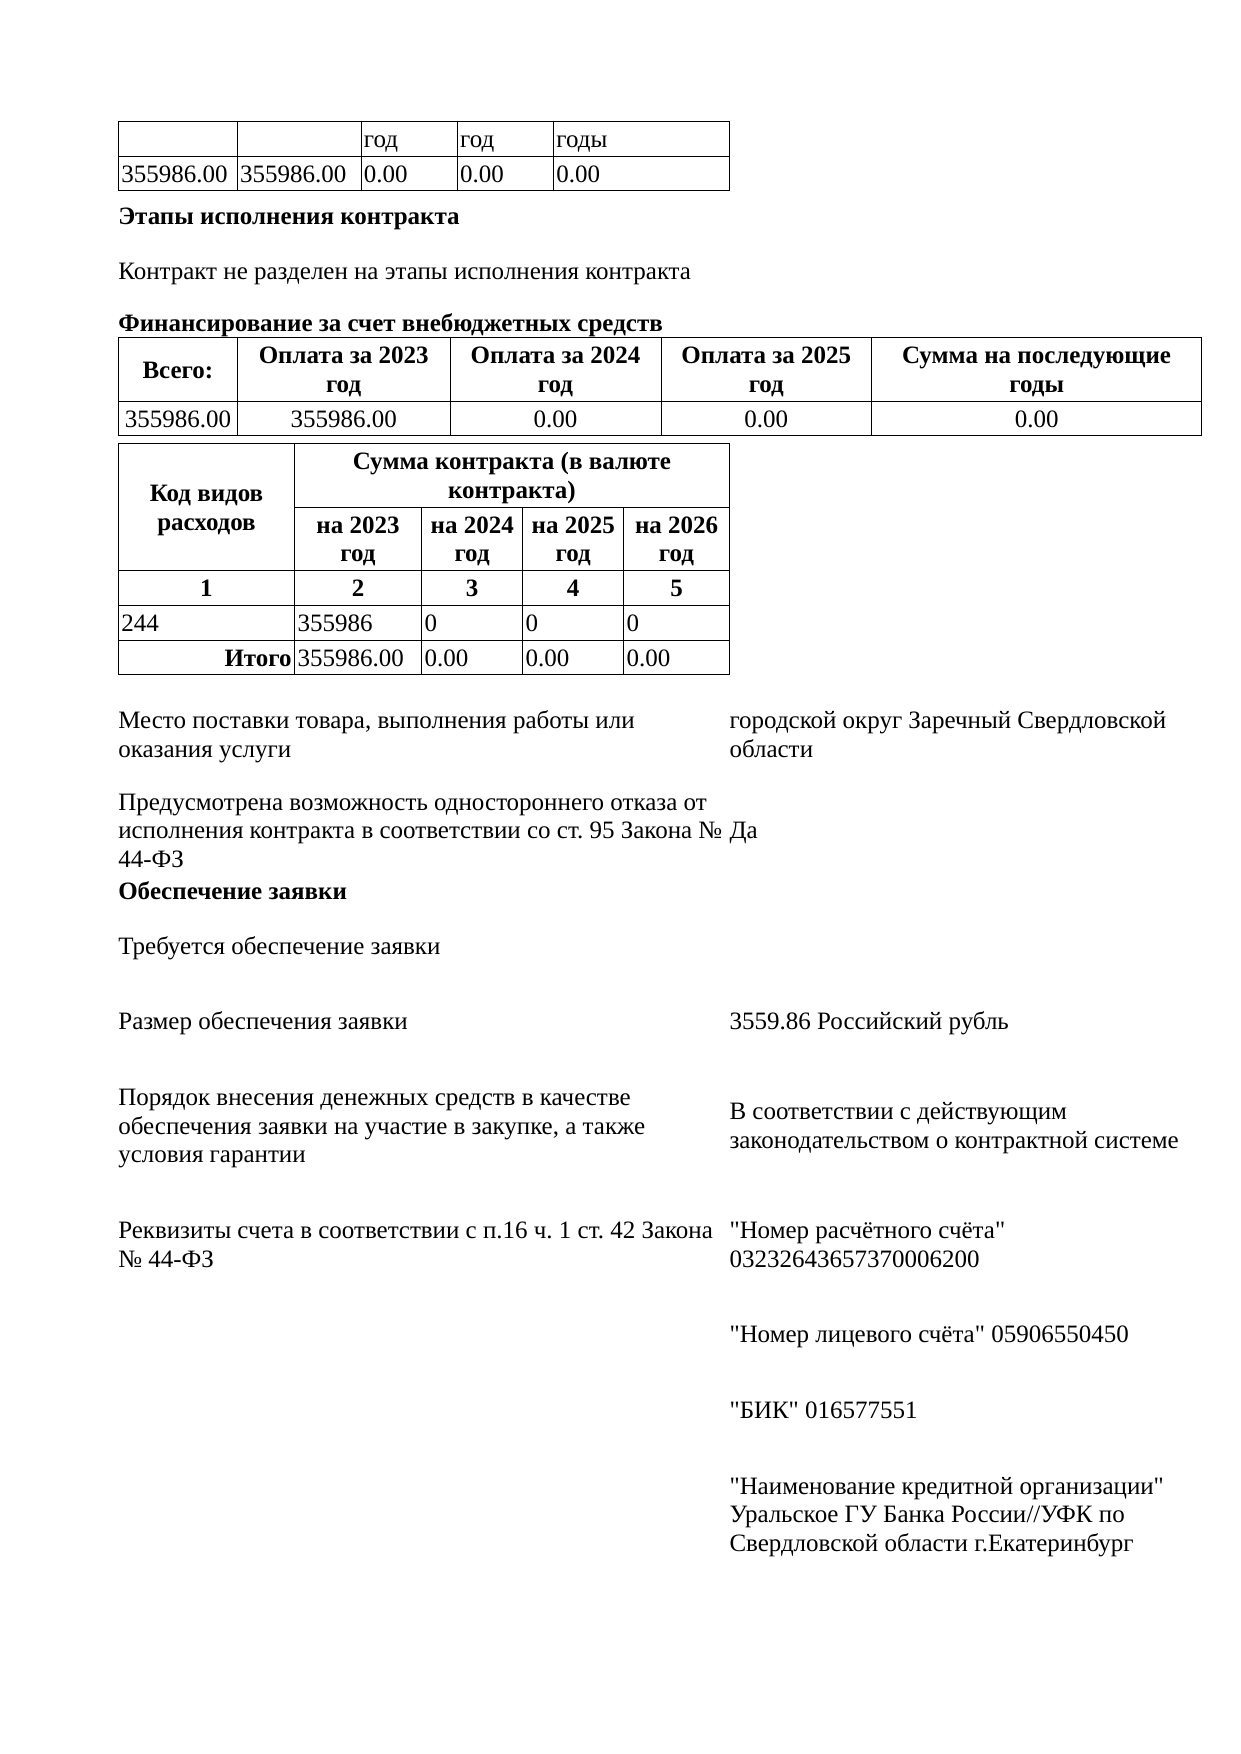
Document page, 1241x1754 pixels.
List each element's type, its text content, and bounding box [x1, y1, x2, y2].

table_cell 0.00 [451, 402, 661, 435]
table_cell [729, 908, 1201, 983]
table_cell Требуется обеспечение заявки [118, 908, 729, 983]
table_cell 0.00 [422, 641, 522, 674]
table_header [119, 122, 237, 156]
table_cell Финансирование за счет внебюджетных средств [118, 309, 1201, 337]
table_cell "Номер расчётного счёта" 03232643657370006200 "Номер лицевого счёта" 05906550450 "БИК" 016577551 "Наименование кредитной организации" Уральское ГУ Банка России//УФК по Свердловской области г.Екатеринбург [729, 1192, 1201, 1581]
table_header Оплата за 2023 год [238, 338, 450, 401]
table_cell 355986.00 [238, 157, 361, 190]
table_cell Итого [119, 641, 294, 674]
table_cell [118, 194, 1201, 198]
table_cell Порядок внесения денежных средств в качестве обеспечения заявки на участие в закупке, а также условия гарантии [118, 1059, 729, 1192]
table_cell 355986.00 [295, 641, 421, 674]
table_cell 3559.86 Российский рубль [729, 983, 1201, 1059]
table_header Сумма контракта (в валюте контракта) [295, 444, 729, 507]
table_cell на 2023 год [295, 508, 421, 570]
table_cell на 2025 год [523, 508, 623, 570]
table_header Всего: [119, 338, 237, 401]
table_cell 0.00 [662, 402, 871, 435]
table_cell Этапы исполнения контракта [118, 198, 729, 233]
table_header годы [554, 122, 729, 156]
table_cell В соответствии с действующим законодательством о контрактной системе [729, 1059, 1201, 1192]
table_cell 355986.00 [119, 157, 237, 190]
table_cell 0.00 [624, 641, 729, 674]
table_cell 3 [422, 571, 522, 605]
table_cell [118, 436, 1201, 440]
table_cell Место поставки товара, выполнения работы или оказания услуги [118, 682, 729, 787]
table_cell 0.00 [554, 157, 729, 190]
table_header Оплата за 2024 год [451, 338, 661, 401]
table_cell на 2024 год [422, 508, 522, 570]
table_header Код видов расходов [119, 444, 294, 570]
table_cell [729, 440, 1201, 677]
table_cell 5 [624, 571, 729, 605]
table_header Оплата за 2025 год [662, 338, 871, 401]
table_cell [118, 678, 1201, 682]
table_cell Да [729, 787, 1201, 873]
table_cell [729, 873, 1201, 907]
table_cell Реквизиты счета в соответствии с п.16 ч. 1 ст. 42 Закона № 44-ФЗ [118, 1192, 729, 1581]
table_cell Обеспечение заявки [118, 873, 729, 907]
table_header Сумма на последующие годы [872, 338, 1201, 401]
table_cell 0.00 [523, 641, 623, 674]
table_cell 0 [624, 606, 729, 639]
table_cell Предусмотрена возможность одностороннего отказа от исполнения контракта в соответствии со ст. 95 Закона № 44-ФЗ [118, 787, 729, 873]
table_cell 355986.00 [238, 402, 450, 435]
table_header год [362, 122, 457, 156]
table_cell 244 [119, 606, 294, 639]
table_cell 2 [295, 571, 421, 605]
table_cell 0.00 [872, 402, 1201, 435]
table_cell 1 [119, 571, 294, 605]
table_cell 0.00 [458, 157, 553, 190]
table_cell 355986 [295, 606, 421, 639]
table_cell Размер обеспечения заявки [118, 983, 729, 1059]
table_cell 0 [422, 606, 522, 639]
table_cell Контракт не разделен на этапы исполнения контракта [118, 233, 1201, 308]
table_cell 355986.00 [119, 402, 237, 435]
table_cell [729, 118, 1201, 193]
table_cell [729, 198, 1201, 233]
table_cell 0 [523, 606, 623, 639]
table_header год [458, 122, 553, 156]
table_cell 0.00 [362, 157, 457, 190]
table_cell на 2026 год [624, 508, 729, 570]
table_cell городской округ Заречный Свердловской области [729, 682, 1201, 787]
table_header [238, 122, 361, 156]
table_cell 4 [523, 571, 623, 605]
